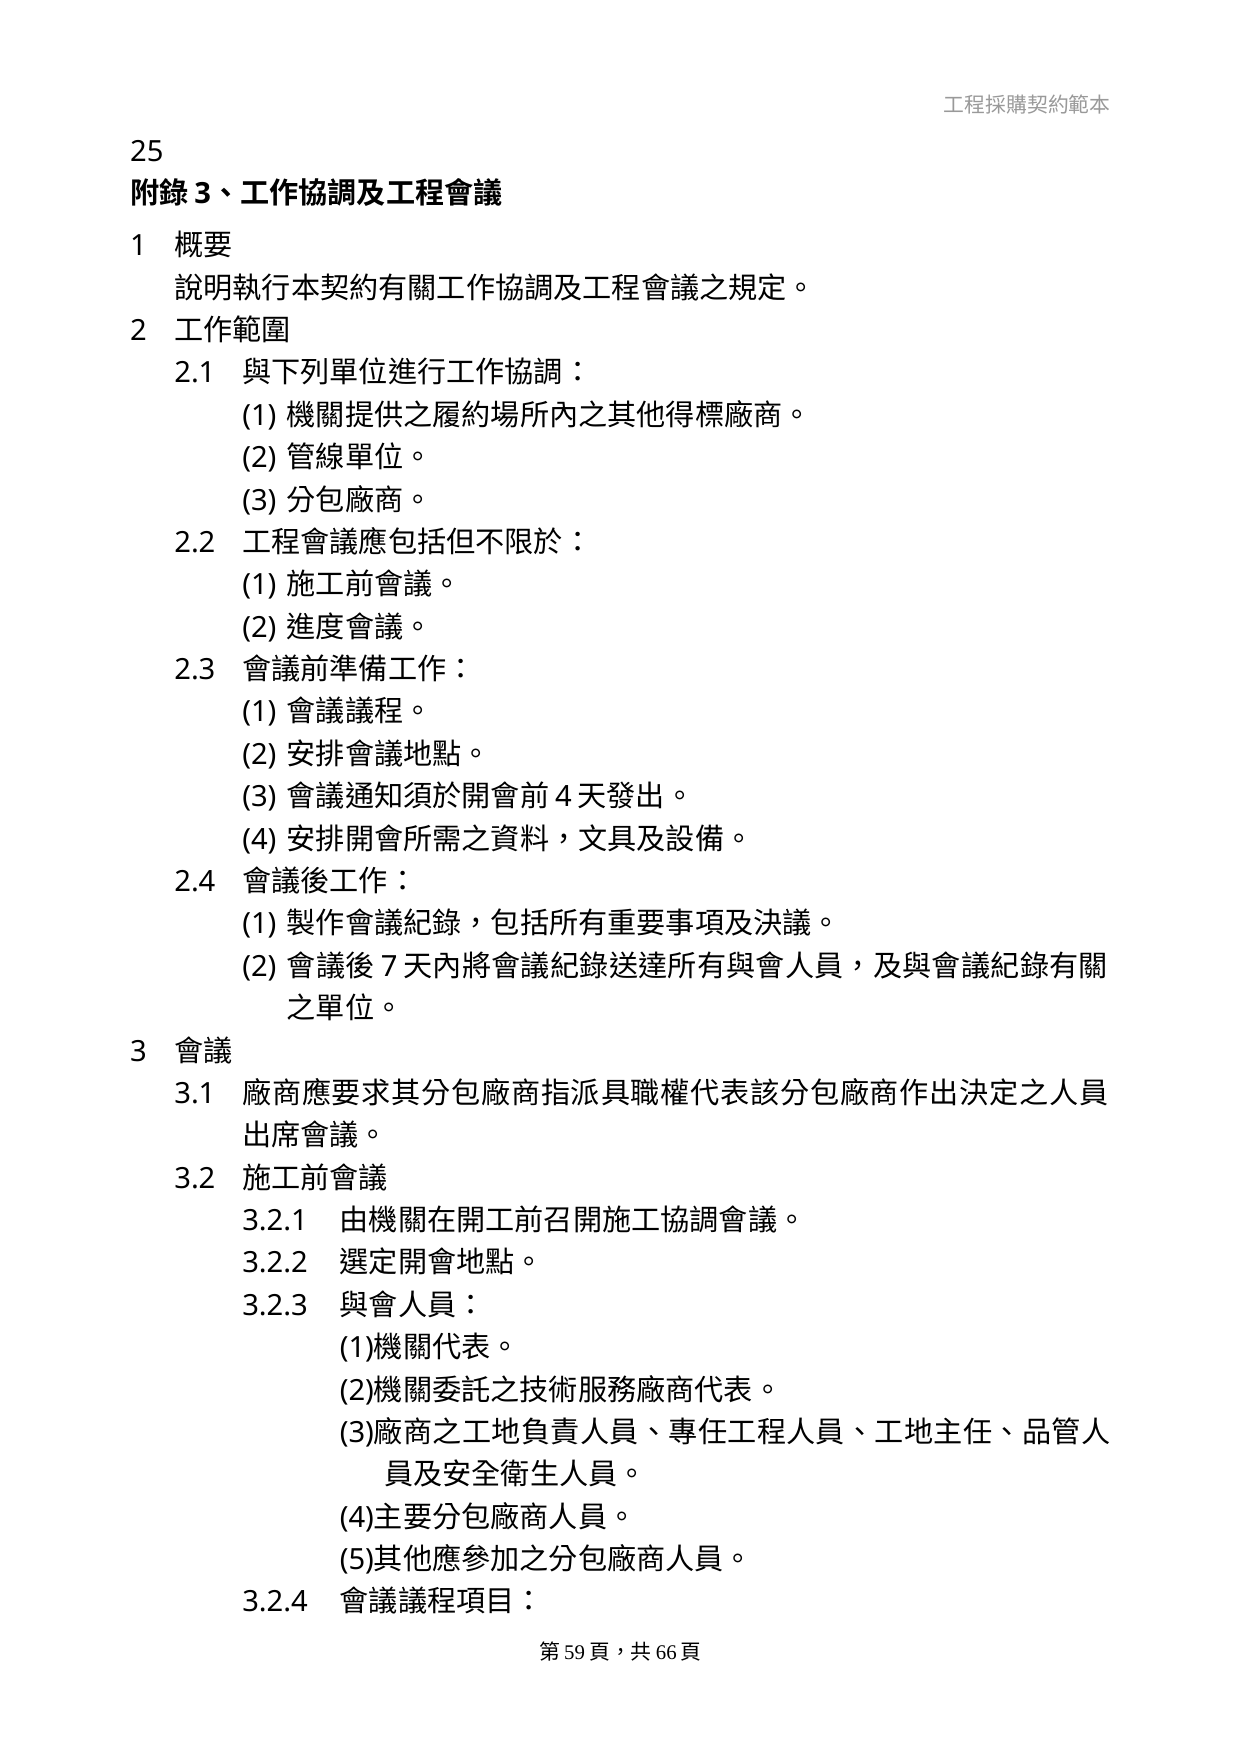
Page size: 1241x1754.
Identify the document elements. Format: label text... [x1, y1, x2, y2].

list 施工前會議。 [242, 561, 1110, 603]
list 會議議程。 [242, 688, 1110, 730]
list 製作會議紀錄，包括所有重要事項及決議。 [242, 900, 1110, 942]
list 會議後7天內將會議紀錄送達所有與會人員，及與會議紀錄有關之單位。 [242, 942, 1110, 1027]
list 選定開會地點。 [242, 1239, 1110, 1281]
text 附錄3、工作協調及工程會議 [130, 169, 1110, 212]
list 安排開會所需之資料，文具及設備。 [242, 815, 1110, 858]
list 由機關在開工前召開施工協調會議。 [242, 1197, 1110, 1239]
list 機關代表。 [339, 1324, 1110, 1366]
list 會議 [130, 1027, 1110, 1069]
text 說明執行本契約有關工作協調及工程會議之規定。 [174, 264, 1110, 306]
list 與會人員： [242, 1281, 1110, 1324]
list 會議後工作： [174, 858, 1110, 900]
list 工程會議應包括但不限於： [174, 518, 1110, 561]
list 會議議程項目： [242, 1578, 1110, 1620]
list 主要分包廠商人員。 [339, 1493, 1110, 1536]
list 機關提供之履約場所內之其他得標廠商。 [242, 391, 1110, 434]
list 概要 [130, 222, 1110, 264]
list 其他應參加之分包廠商人員。 [339, 1536, 1110, 1578]
list 施工前會議 [174, 1154, 1110, 1197]
list 進度會議。 [242, 603, 1110, 646]
list 管線單位。 [242, 434, 1110, 476]
list 工作範圍 [130, 306, 1110, 349]
list 分包廠商。 [242, 476, 1110, 518]
list 廠商應要求其分包廠商指派具職權代表該分包廠商作出決定之人員出席會議。 [174, 1069, 1110, 1154]
list 廠商之工地負責人員、專任工程人員、工地主任、品管人員及安全衛生人員。 [339, 1408, 1110, 1493]
list 機關委託之技術服務廠商代表。 [339, 1366, 1110, 1408]
list 會議前準備工作： [174, 646, 1110, 688]
list 會議通知須於開會前4天發出。 [242, 773, 1110, 815]
list 安排會議地點。 [242, 730, 1110, 773]
list 與下列單位進行工作協調： [174, 349, 1110, 391]
